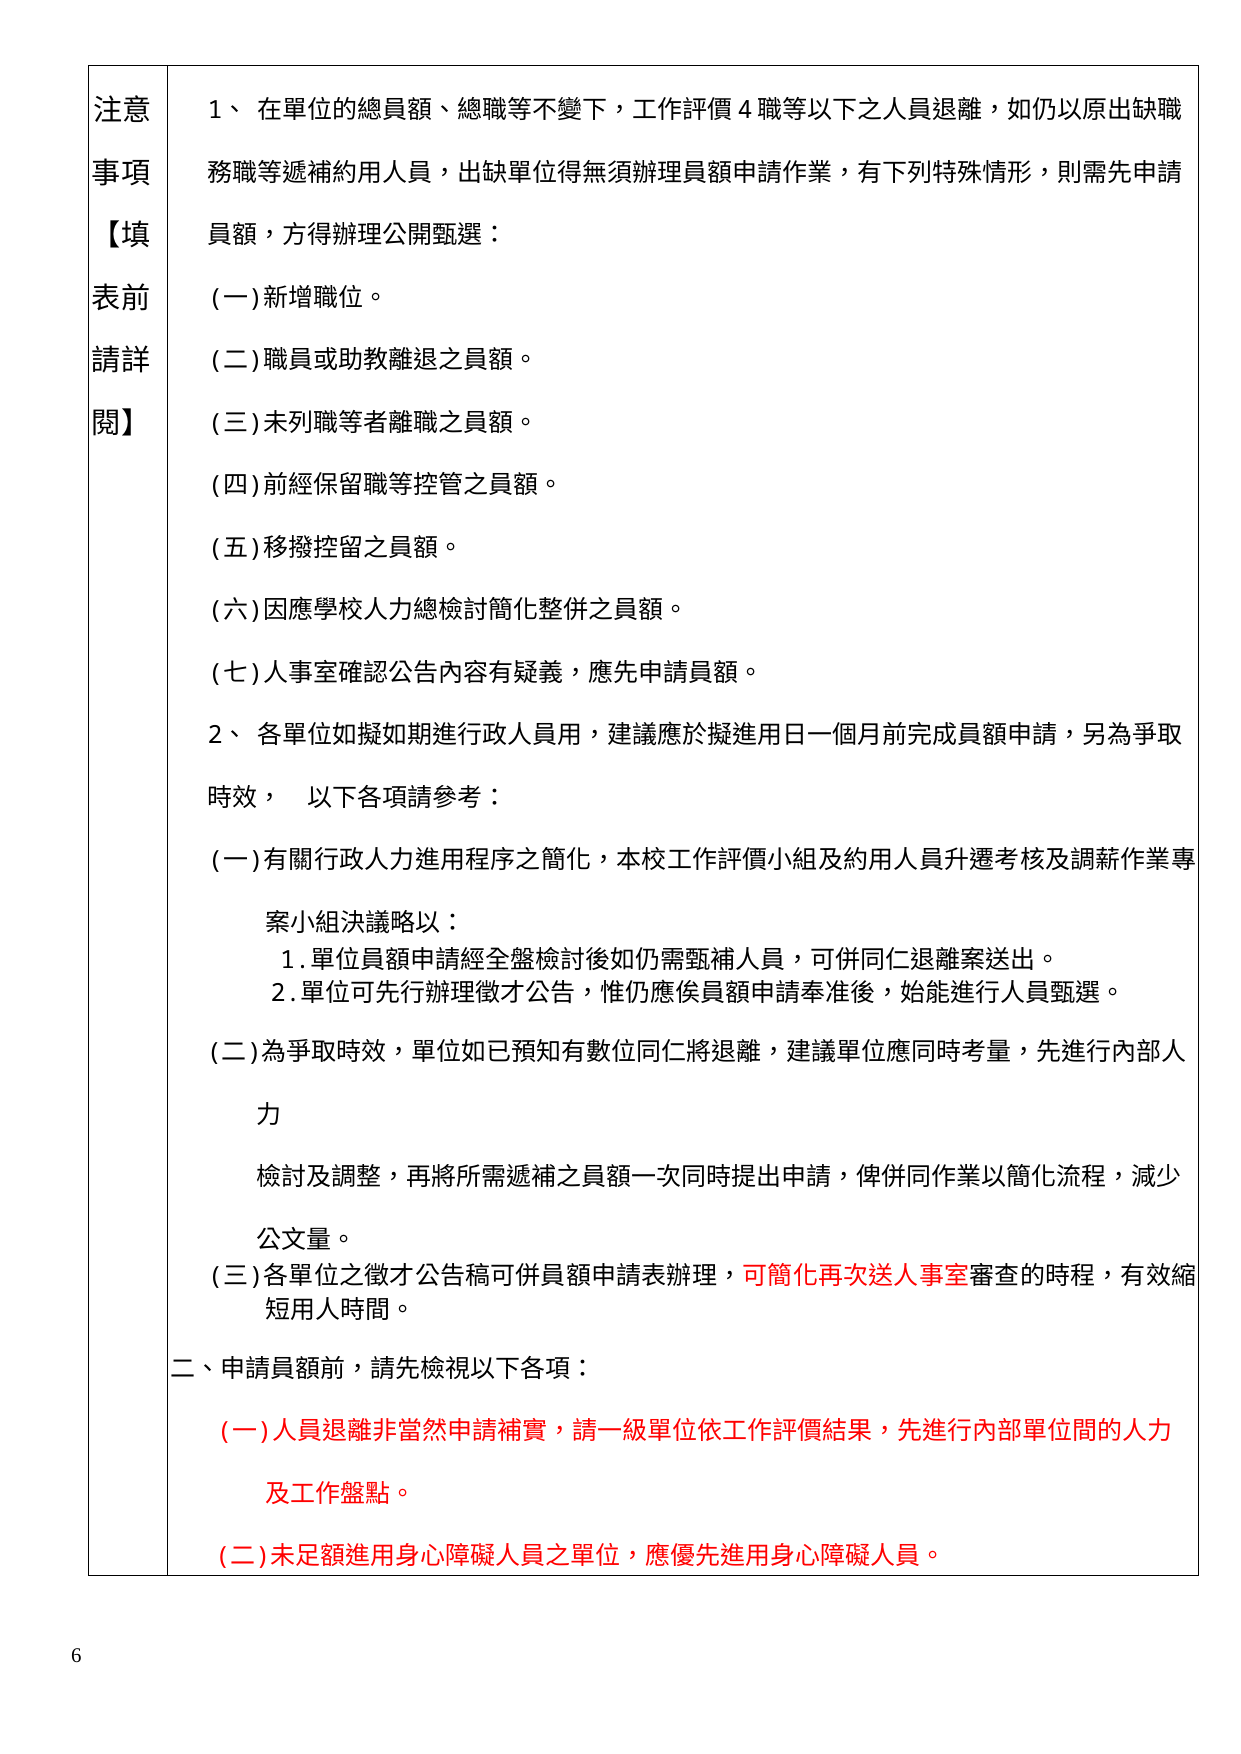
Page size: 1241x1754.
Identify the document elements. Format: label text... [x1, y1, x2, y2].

table_cell 注意事項【填表前請詳閱】 [89, 66, 167, 1575]
table_cell 在單位的總員額、總職等不變下，工作評價4職等以下之人員退離，如仍以原出缺職務職等遞補約用人員，出缺單位得無須辦理員額申請作業，有下列特殊情形，則需先申請員額，方得辦理公開甄選： (一)新增職位。 (二)職員或助教離退之員額。 (三)未列職等者離職之員額。 (四)前經保留職等控管之員額。 (五)移撥控留之員額。 (六)因應學校人力總檢討簡化整併之員額。 (七)人事室確認公告內容有疑義，應先申請員額。 各單位如擬如期進行政人員用，建議應於擬進用日一個月前完成員額申請，另為爭取時效， 以下各項請參考： (一)有關行政人力進用程序之簡化，本校工作評價小組及約用人員升遷考核及調薪作業專案小組決議略以： 1.單位員額申請經全盤檢討後如仍需甄補人員，可併同仁退離案送出。 2.單位可先行辦理徵才公告，惟仍應俟員額申請奉准後，始能進行人員甄選。 (二)為爭取時效，單位如已預知有數位同仁將退離，建議單位應同時考量，先進行內部人力 檢討及調整，再將所需遞補之員額一次同時提出申請，俾併同作業以簡化流程，減少公文量。 (三)各單位之徵才公告稿可併員額申請表辦理，可簡化再次送人事室審查的時程，有效縮短用人時間。 二、申請員額前，請先檢視以下各項： (一)人員退離非當然申請補實，請一級單位依工作評價結果，先進行內部單位間的人力及工作盤點。 (二)未足額進用身心障礙人員之單位，應優先進用身心障礙人員。 [168, 66, 1198, 1575]
